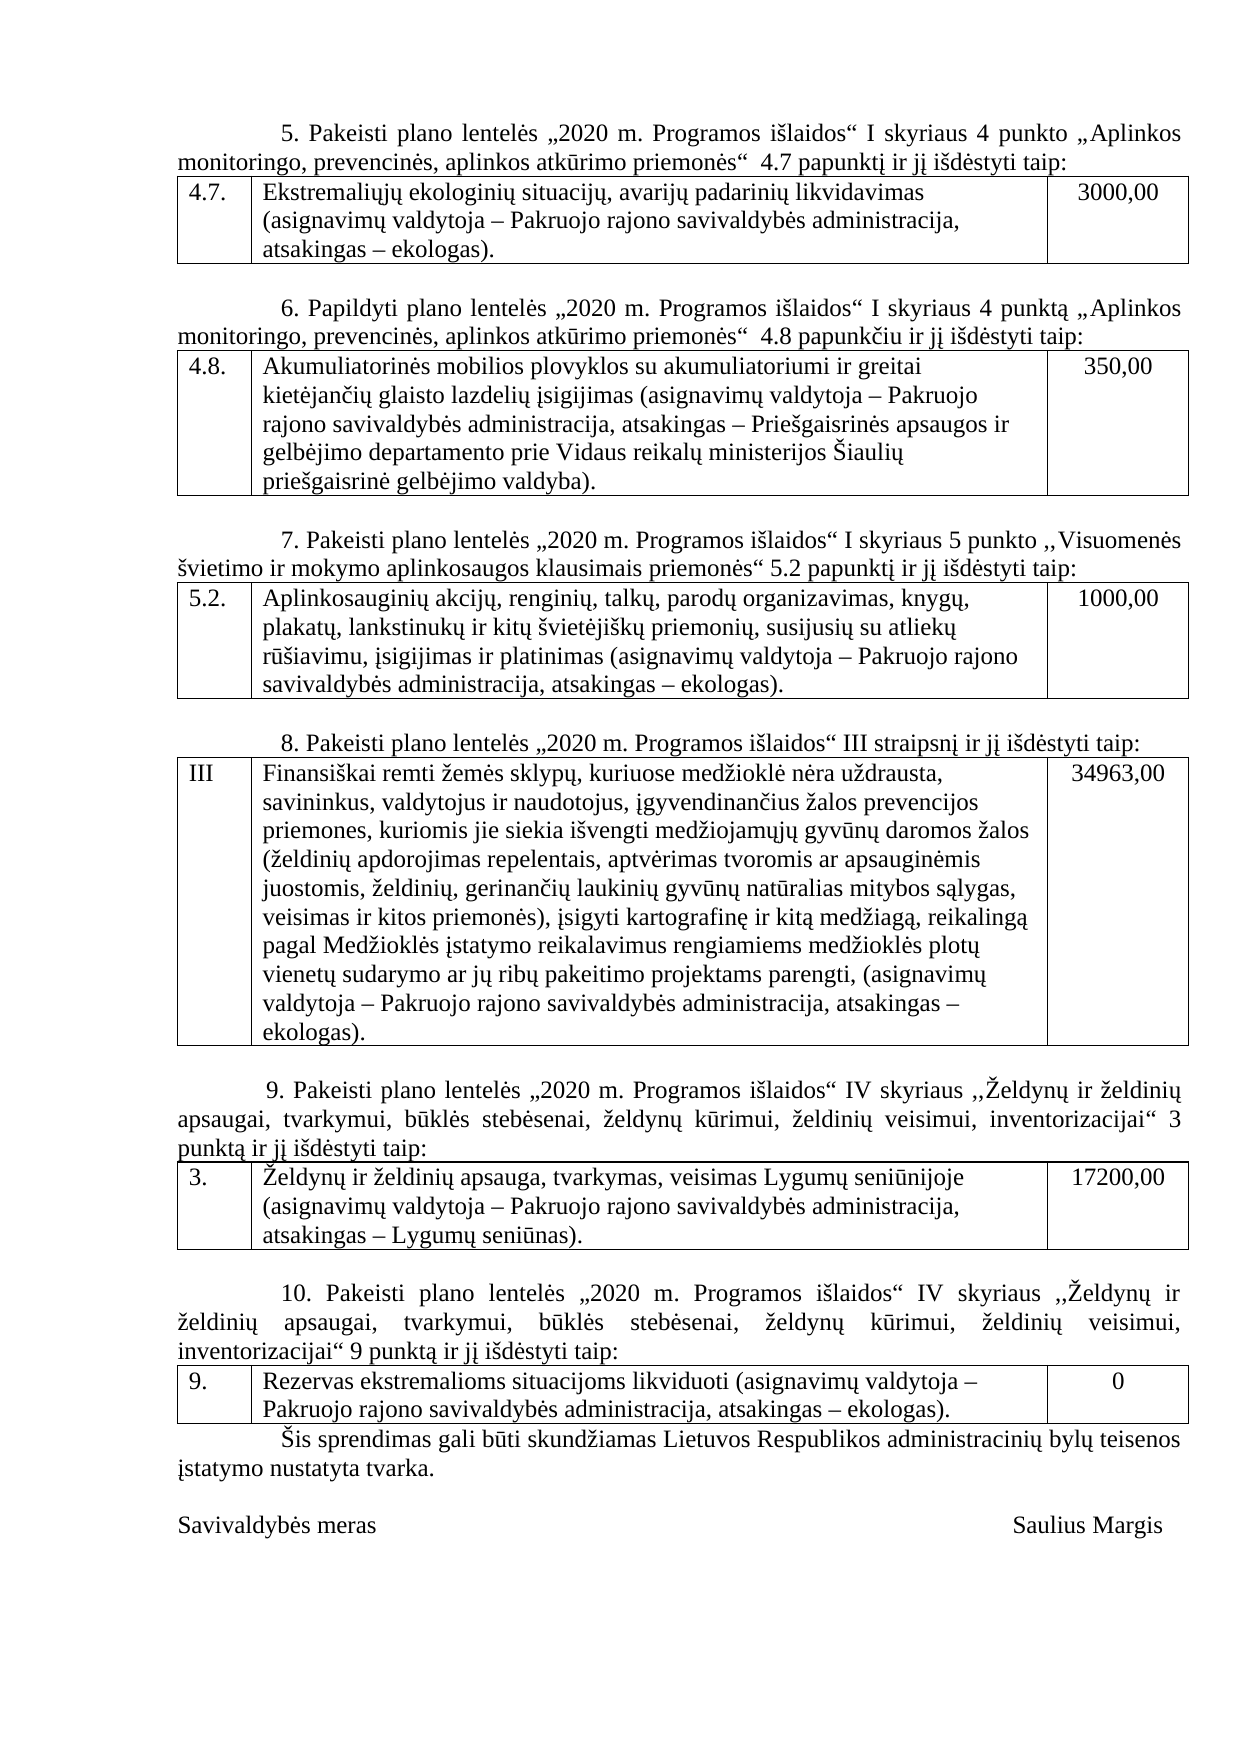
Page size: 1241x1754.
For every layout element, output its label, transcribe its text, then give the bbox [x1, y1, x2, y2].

table_header Aplinkosauginių akcijų, renginių, talkų, parodų organizavimas, knygų, plakatų, lankstinukų ir kitų švietėjiškų priemonių, susijusių su atliekų rūšiavimu, įsigijimas ir platinimas (asignavimų valdytoja – Pakruojo rajono savivaldybės administracija, atsakingas – ekologas). [252, 583, 1047, 698]
table_header Ekstremaliųjų ekologinių situacijų, avarijų padarinių likvidavimas (asignavimų valdytoja – Pakruojo rajono savivaldybės administracija, atsakingas – ekologas). [252, 177, 1047, 263]
table_header Akumuliatorinės mobilios plovyklos su akumuliatoriumi ir greitai kietėjančių glaisto lazdelių įsigijimas (asignavimų valdytoja – Pakruojo rajono savivaldybės administracija, atsakingas – Priešgaisrinės apsaugos ir gelbėjimo departamento prie Vidaus reikalų ministerijos Šiaulių priešgaisrinė gelbėjimo valdyba). [252, 351, 1047, 495]
table_header 5.2. [178, 583, 251, 698]
table_header 1000,00 [1048, 583, 1188, 698]
table_header 3000,00 [1048, 177, 1188, 263]
table_header 4.8. [178, 351, 251, 495]
table_header 34963,00 [1048, 758, 1188, 1045]
text 5. Pakeisti plano lentelės „2020 m. Programos išlaidos“ I skyriaus 4 punkto „Aplinkos monitoringo, prevencinės, aplinkos atkūrimo priemonės“ 4.7 papunktį ir jį išdėstyti taip: [177, 118, 1181, 176]
table_header 3. [178, 1163, 251, 1249]
text Šis sprendimas gali būti skundžiamas Lietuvos Respublikos administracinių bylų teisenos įstatymo nustatyta tvarka. [177, 1424, 1181, 1482]
table_header Finansiškai remti žemės sklypų, kuriuose medžioklė nėra uždrausta, savininkus, valdytojus ir naudotojus, įgyvendinančius žalos prevencijos priemones, kuriomis jie siekia išvengti medžiojamųjų gyvūnų daromos žalos (želdinių apdorojimas repelentais, aptvėrimas tvoromis ar apsauginėmis juostomis, želdinių, gerinančių laukinių gyvūnų natūralias mitybos sąlygas, veisimas ir kitos priemonės), įsigyti kartografinę ir kitą medžiagą, reikalingą pagal Medžioklės įstatymo reikalavimus rengiamiems medžioklės plotų vienetų sudarymo ar jų ribų pakeitimo projektams parengti, (asignavimų valdytoja – Pakruojo rajono savivaldybės administracija, atsakingas – ekologas). [252, 758, 1047, 1045]
table_header III [178, 758, 251, 1045]
text 8. Pakeisti plano lentelės „2020 m. Programos išlaidos“ III straipsnį ir jį išdėstyti taip: [177, 728, 1181, 757]
table_header 4.7. [178, 177, 251, 263]
text 10. Pakeisti plano lentelės „2020 m. Programos išlaidos“ IV skyriaus ,,Želdynų ir želdinių apsaugai, tvarkymui, būklės stebėsenai, želdynų kūrimui, želdinių veisimui, inventorizacijai“ 9 punktą ir jį išdėstyti taip: [177, 1278, 1181, 1365]
text Savivaldybės meras Saulius Margis [177, 1511, 1181, 1539]
text 9. Pakeisti plano lentelės „2020 m. Programos išlaidos“ IV skyriaus ,,Želdynų ir želdinių apsaugai, tvarkymui, būklės stebėsenai, želdynų kūrimui, želdinių veisimui, inventorizacijai“ 3 punktą ir jį išdėstyti taip: [177, 1075, 1181, 1161]
table_header Želdynų ir želdinių apsauga, tvarkymas, veisimas Lygumų seniūnijoje (asignavimų valdytoja – Pakruojo rajono savivaldybės administracija, atsakingas – Lygumų seniūnas). [252, 1163, 1047, 1249]
table_header 9. [178, 1366, 251, 1423]
text 7. Pakeisti plano lentelės „2020 m. Programos išlaidos“ I skyriaus 5 punkto ,,Visuomenės švietimo ir mokymo aplinkosaugos klausimais priemonės“ 5.2 papunktį ir jį išdėstyti taip: [177, 525, 1181, 582]
table_header Rezervas ekstremalioms situacijoms likviduoti (asignavimų valdytoja – Pakruojo rajono savivaldybės administracija, atsakingas – ekologas). [252, 1366, 1047, 1423]
table_header 17200,00 [1048, 1163, 1188, 1249]
text 6. Papildyti plano lentelės „2020 m. Programos išlaidos“ I skyriaus 4 punktą „Aplinkos monitoringo, prevencinės, aplinkos atkūrimo priemonės“ 4.8 papunkčiu ir jį išdėstyti taip: [177, 293, 1181, 350]
table_header 0 [1048, 1366, 1188, 1423]
table_header 350,00 [1048, 351, 1188, 495]
